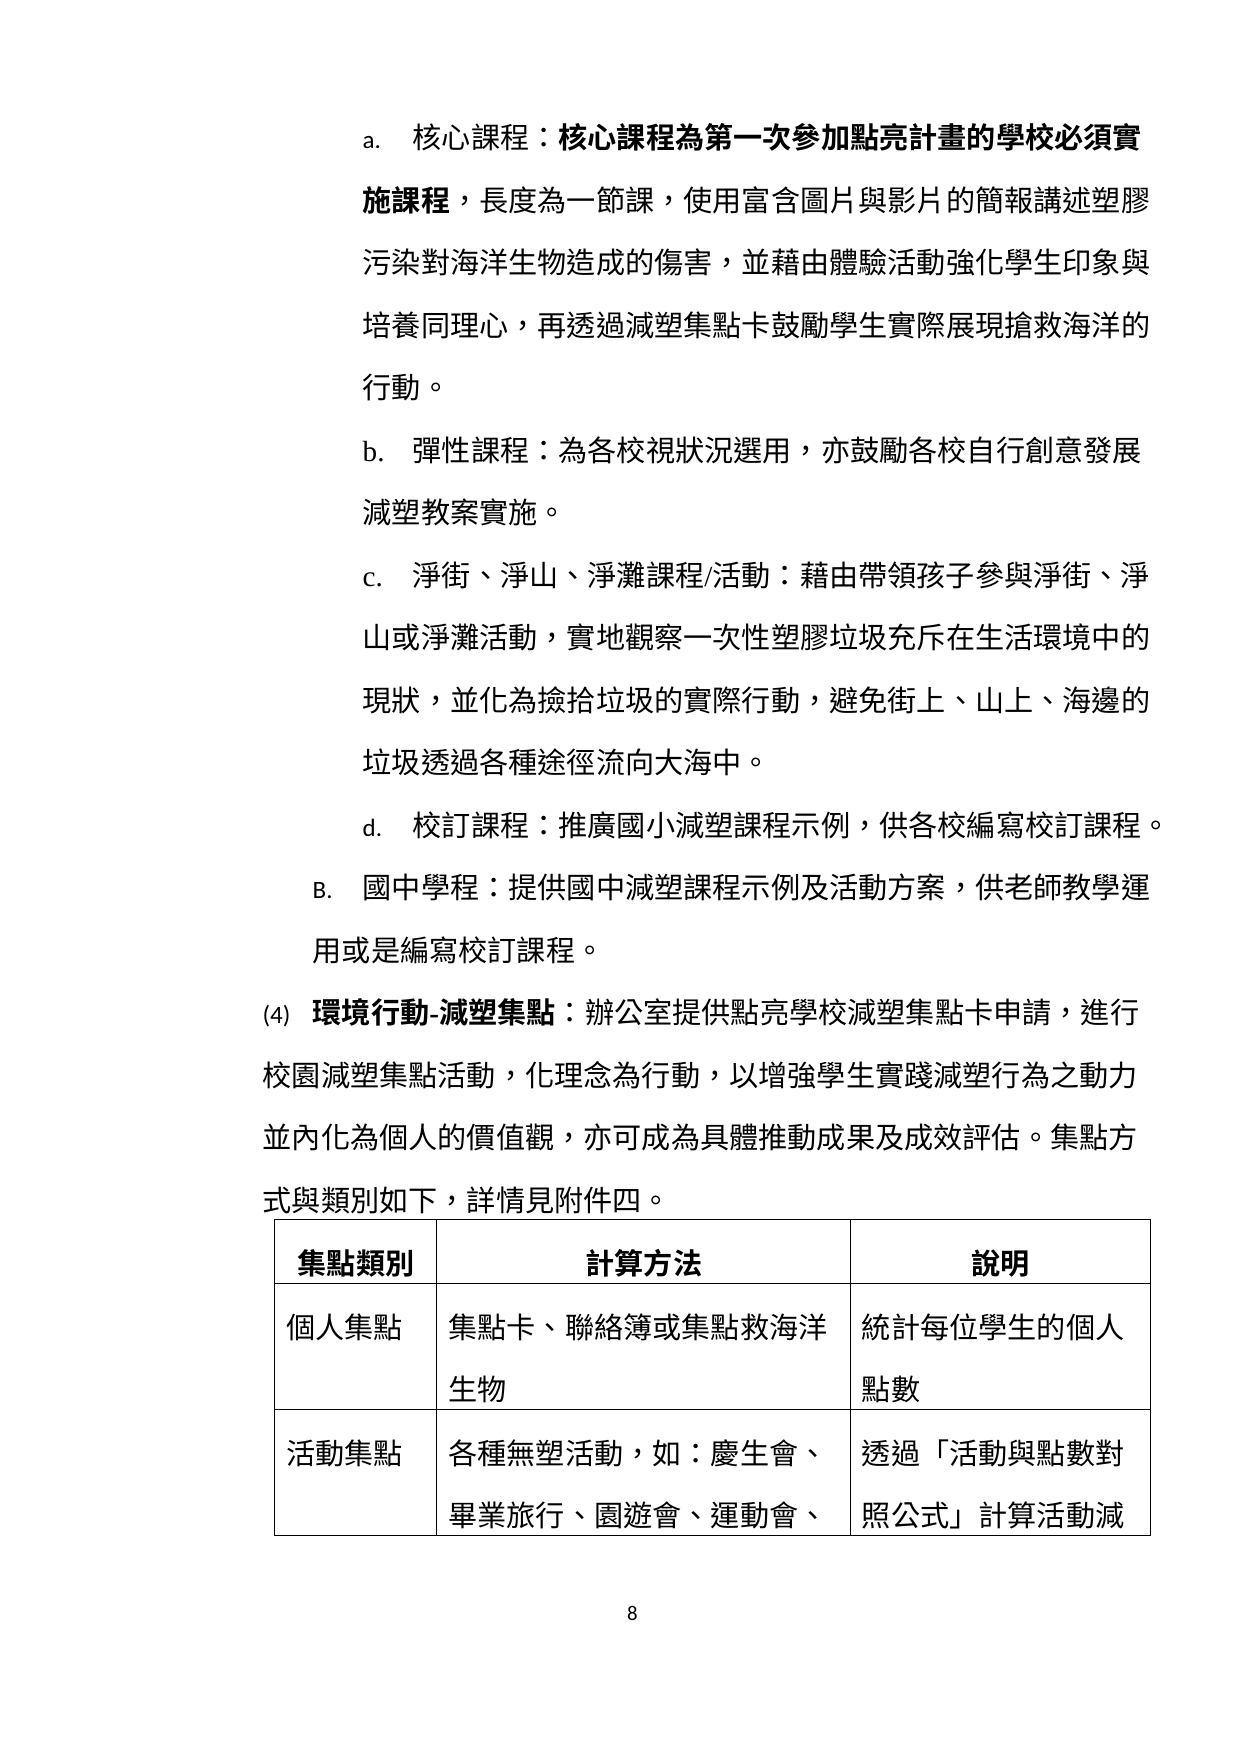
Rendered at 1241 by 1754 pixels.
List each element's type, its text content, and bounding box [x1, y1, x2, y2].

table_cell 個人集點 [275, 1284, 436, 1409]
table_header 說明 [851, 1220, 1150, 1283]
list 國中學程：提供國中減塑課程示例及活動方案，供老師教學運用或是編寫校訂課程。 [312, 844, 1152, 969]
table_cell 統計每位學生的個人點數 [851, 1284, 1150, 1409]
list 淨街、淨山、淨灘課程/活動：藉由帶領孩子參與淨街、淨山或淨灘活動，實地觀察一次性塑膠垃圾充斥在生活環境中的現狀，並化為撿拾垃圾的實際行動，避免街上、山上、海邊的垃圾透過各種途徑流向大海中。 [362, 532, 1152, 782]
list 校訂課程：推廣國小減塑課程示例，供各校編寫校訂課程。 [362, 782, 1152, 844]
table_cell 集點卡、聯絡簿或集點救海洋生物 [437, 1284, 850, 1409]
table_cell 活動集點 [275, 1410, 436, 1535]
list 核心課程：核心課程為第一次參加點亮計畫的學校必須實施課程，長度為一節課，使用富含圖片與影片的簡報講述塑膠污染對海洋生物造成的傷害，並藉由體驗活動強化學生印象與培養同理心，再透過減塑集點卡鼓勵學生實際展現搶救海洋的行動。 [362, 94, 1152, 407]
table_header 集點類別 [275, 1220, 436, 1283]
list 彈性課程：為各校視狀況選用，亦鼓勵各校自行創意發展減塑教案實施。 [362, 407, 1152, 532]
list 環境行動-減塑集點：辦公室提供點亮學校減塑集點卡申請，進行校園減塑集點活動，化理念為行動，以增強學生實踐減塑行為之動力並內化為個人的價值觀，亦可成為具體推動成果及成效評估。集點方式與類別如下，詳情見附件四。 [262, 969, 1152, 1219]
table_cell 各種無塑活動，如：慶生會、畢業旅行、園遊會、運動會、 [437, 1410, 850, 1535]
table_header 計算方法 [437, 1220, 850, 1283]
table_cell 透過「活動與點數對照公式」計算活動減 [851, 1410, 1150, 1535]
